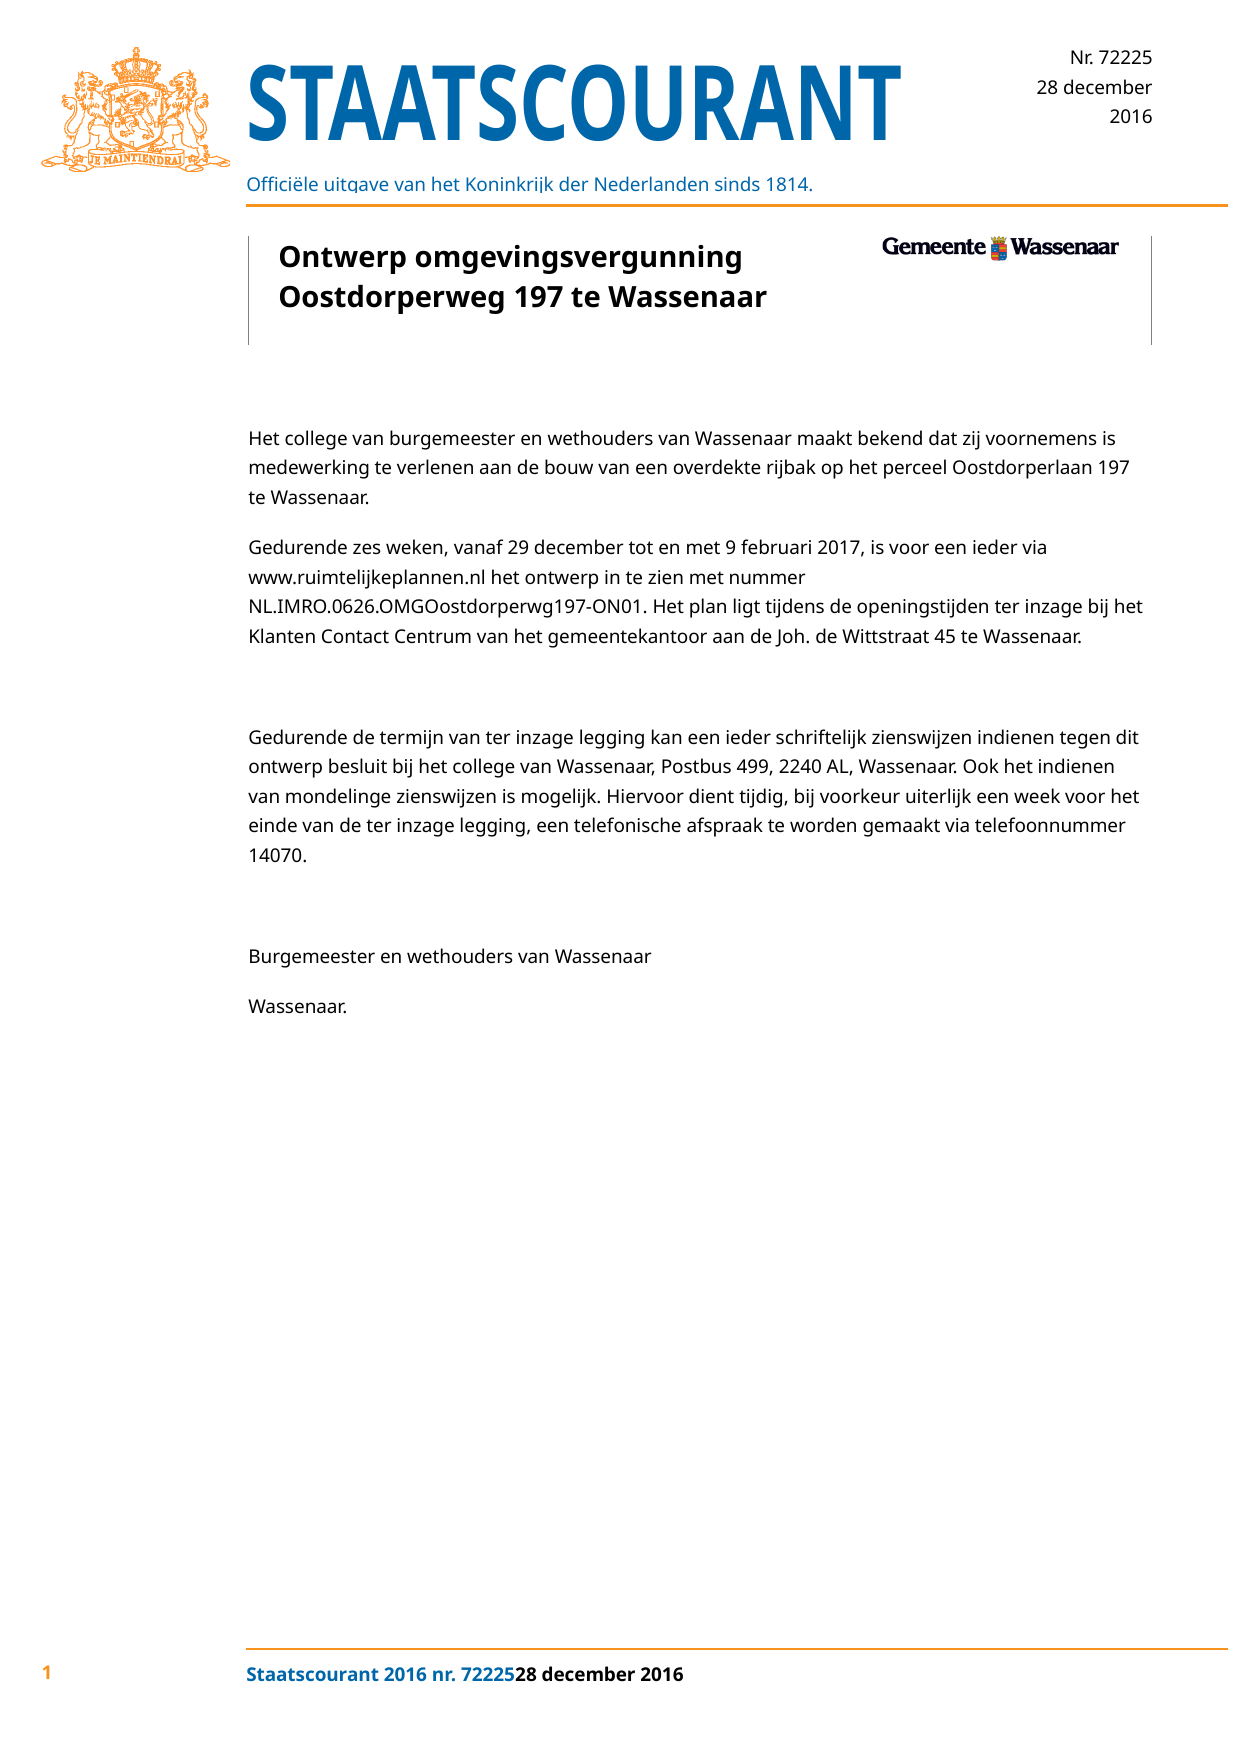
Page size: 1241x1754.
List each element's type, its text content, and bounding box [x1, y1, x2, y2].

text Wassenaar. [248, 993, 1152, 1019]
text Burgemeester en wethouders van Wassenaar [248, 943, 1152, 969]
table_header [850, 236, 1151, 345]
text Het college van burgemeester en wethouders van Wassenaar maakt bekend dat zij voornemens is medewerking te verlenen aan de bouw van een overdekte rijbak op het perceel Oostdorperlaan 197 te Wassenaar. [248, 425, 1152, 509]
picture [882, 236, 1119, 261]
text Gedurende de termijn van ter inzage legging kan een ieder schriftelijk zienswijzen indienen tegen dit ontwerp besluit bij het college van Wassenaar, Postbus 499, 2240 AL, Wassenaar. Ook het indienen van mondelinge zienswijzen is mogelijk. Hiervoor dient tijdig, bij voorkeur uiterlijk een week voor het einde van de ter inzage legging, een telefonische afspraak te worden gemaakt via telefoonnummer 14070. [248, 724, 1152, 868]
text Gedurende zes weken, vanaf 29 december tot en met 9 februari 2017, is voor een ieder via www.ruimtelijkeplannen.nl het ontwerp in te zien met nummer NL.IMRO.0626.OMGOostdorperwg197-ON01. Het plan ligt tijdens de openingstijden ter inzage bij het Klanten Contact Centrum van het gemeentekantoor aan de Joh. de Wittstraat 45 te Wassenaar. [248, 534, 1152, 649]
table_header Ontwerp omgevingsvergunning Oostdorperweg 197 te Wassenaar [249, 236, 850, 345]
picture [41, 47, 231, 172]
